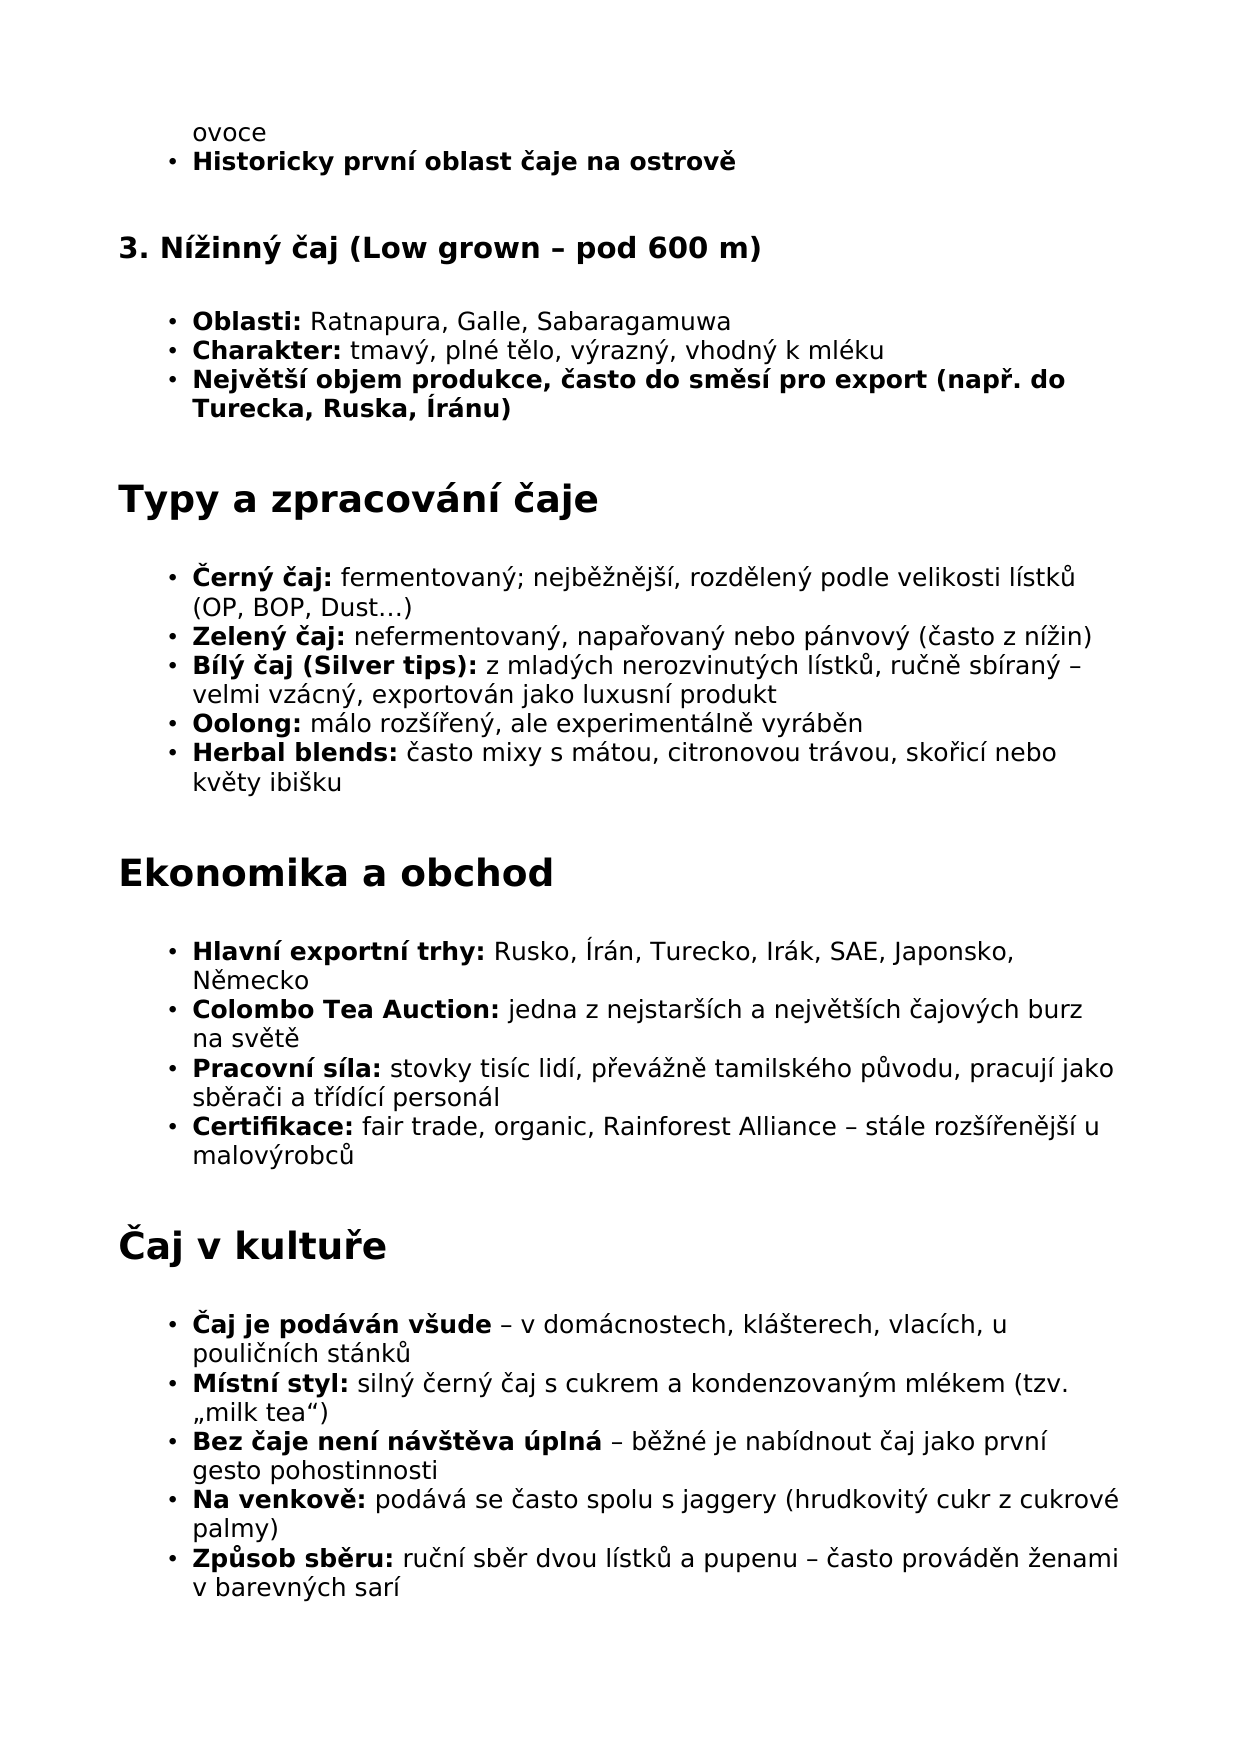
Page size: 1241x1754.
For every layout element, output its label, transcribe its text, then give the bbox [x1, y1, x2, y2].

list Oolong: málo rozšířený, ale experimentálně vyráběn [177, 709, 1122, 739]
list ovoce [177, 118, 1122, 147]
list Pracovní síla: stovky tisíc lidí, převážně tamilského původu, pracují jako sběrači a třídící personál [177, 1054, 1122, 1112]
list Na venkově: podává se často spolu s jaggery (hrudkovitý cukr z cukrové palmy) [177, 1486, 1122, 1544]
list Bílý čaj (Silver tips): z mladých nerozvinutých lístků, ručně sbíraný – velmi vzácný, exportován jako luxusní produkt [177, 651, 1122, 709]
list Způsob sběru: ruční sběr dvou lístků a pupenu – často prováděn ženami v barevných sarí [177, 1544, 1122, 1602]
list Čaj je podáván všude – v domácnostech, klášterech, vlacích, u pouličních stánků [177, 1311, 1122, 1369]
list Černý čaj: fermentovaný; nejběžnější, rozdělený podle velikosti lístků (OP, BOP, Dust…) [177, 564, 1122, 622]
list Historicky první oblast čaje na ostrově [177, 147, 1122, 176]
subtitle Typy a zpracování čaje [118, 478, 1122, 522]
list Místní styl: silný černý čaj s cukrem a kondenzovaným mlékem (tzv. „milk tea“) [177, 1369, 1122, 1427]
subtitle Čaj v kultuře [118, 1225, 1122, 1268]
list Hlavní exportní trhy: Rusko, Írán, Turecko, Irák, SAE, Japonsko, Německo [177, 937, 1122, 995]
list Oblasti: Ratnapura, Galle, Sabaragamuwa [177, 307, 1122, 336]
list Charakter: tmavý, plné tělo, výrazný, vhodný k mléku [177, 336, 1122, 365]
list Certifikace: fair trade, organic, Rainforest Alliance – stále rozšířenější u malovýrobců [177, 1112, 1122, 1170]
subtitle Ekonomika a obchod [118, 851, 1122, 895]
list Colombo Tea Auction: jedna z nejstarších a největších čajových burz na světě [177, 995, 1122, 1054]
list Herbal blends: často mixy s mátou, citronovou trávou, skořicí nebo květy ibišku [177, 739, 1122, 797]
list Bez čaje není návštěva úplná – běžné je nabídnout čaj jako první gesto pohostinnosti [177, 1427, 1122, 1486]
list Zelený čaj: nefermentovaný, napařovaný nebo pánvový (často z nížin) [177, 622, 1122, 651]
list Největší objem produkce, často do směsí pro export (např. do Turecka, Ruska, Íránu) [177, 365, 1122, 423]
subtitle 3. Nížinný čaj (Low grown – pod 600 m) [118, 231, 1122, 265]
